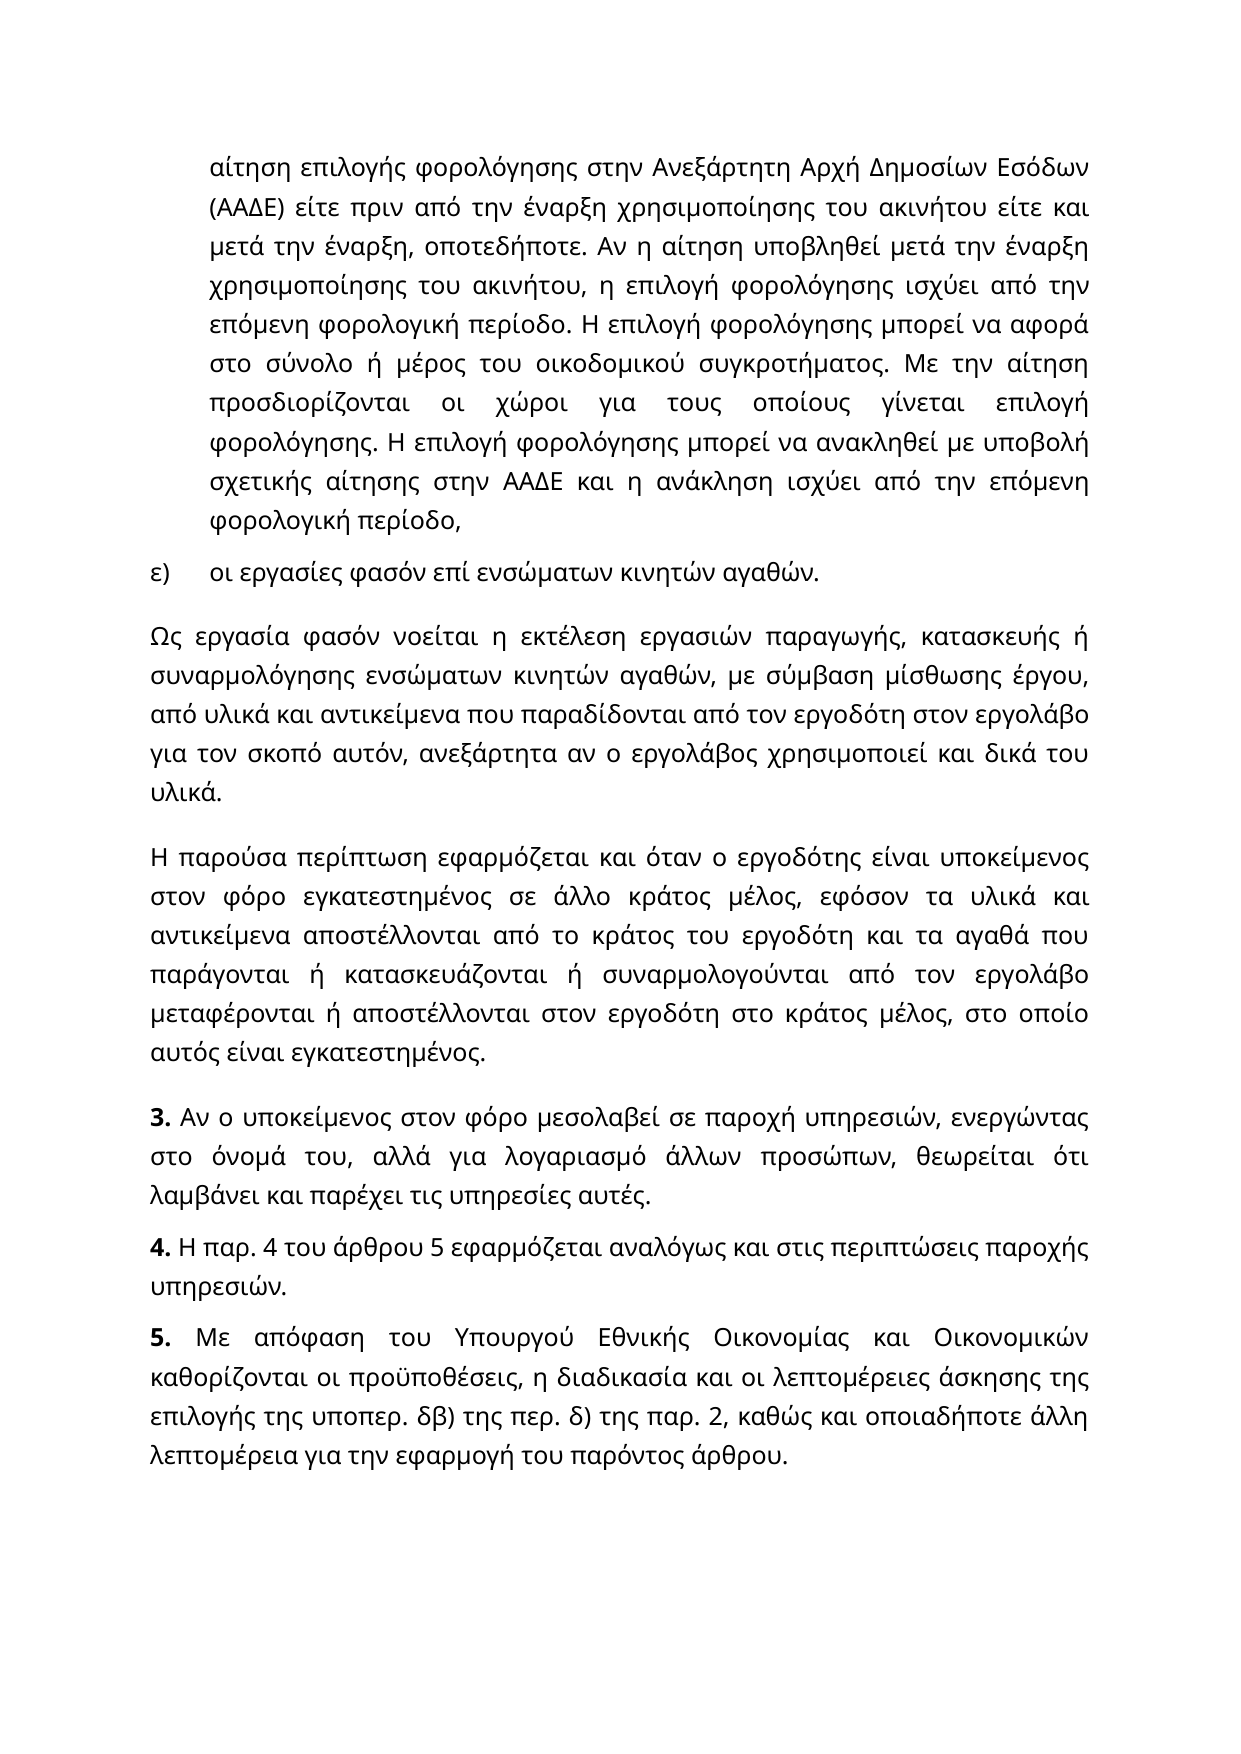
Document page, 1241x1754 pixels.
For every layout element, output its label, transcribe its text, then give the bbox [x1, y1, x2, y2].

text 5. Με απόφαση του Υπουργού Εθνικής Οικονομίας και Οικονομικών καθορίζονται οι προϋποθέσεις, η διαδικασία και οι λεπτομέρειες άσκησης της επιλογής της υποπερ. δβ) της περ. δ) της παρ. 2, καθώς και οποιαδήποτε άλλη λεπτομέρεια για την εφαρμογή του παρόντος άρθρου. [150, 1320, 1090, 1472]
text Ως εργασία φασόν νοείται η εκτέλεση εργασιών παραγωγής, κατασκευής ή συναρμολόγησης ενσώματων κινητών αγαθών, με σύμβαση μίσθωσης έργου, από υλικά και αντικείμενα που παραδίδονται από τον εργοδότη στον εργολάβο για τον σκοπό αυτόν, ανεξάρτητα αν ο εργολάβος χρησιμοποιεί και δικά του υλικά. [150, 618, 1090, 809]
list ε) οι εργασίες φασόν επί ενσώματων κινητών αγαθών. [150, 554, 1090, 588]
text 3. Αν ο υποκείμενος στον φόρο μεσολαβεί σε παροχή υπηρεσιών, ενεργώντας στο όνομά του, αλλά για λογαριασμό άλλων προσώπων, θεωρείται ότι λαμβάνει και παρέχει τις υπηρεσίες αυτές. [150, 1099, 1090, 1212]
list αίτηση επιλογής φορολόγησης στην Ανεξάρτητη Αρχή Δημοσίων Εσόδων (ΑΑΔΕ) είτε πριν από την έναρξη χρησιμοποίησης του ακινήτου είτε και μετά την έναρξη, οποτεδήποτε. Αν η αίτηση υποβληθεί μετά την έναρξη χρησιμοποίησης του ακινήτου, η επιλογή φορολόγησης ισχύει από την επόμενη φορολογική περίοδο. Η επιλογή φορολόγησης μπορεί να αφορά στο σύνολο ή μέρος του οικοδομικού συγκροτήματος. Με την αίτηση προσδιορίζονται οι χώροι για τους οποίους γίνεται επιλογή φορολόγησης. Η επιλογή φορολόγησης μπορεί να ανακληθεί με υποβολή σχετικής αίτησης στην ΑΑΔΕ και η ανάκληση ισχύει από την επόμενη φορολογική περίοδο, [150, 150, 1090, 537]
text Η παρούσα περίπτωση εφαρμόζεται και όταν ο εργοδότης είναι υποκείμενος στον φόρο εγκατεστημένος σε άλλο κράτος μέλος, εφόσον τα υλικά και αντικείμενα αποστέλλονται από το κράτος του εργοδότη και τα αγαθά που παράγονται ή κατασκευάζονται ή συναρμολογούνται από τον εργολάβο μεταφέρονται ή αποστέλλονται στον εργοδότη στο κράτος μέλος, στο οποίο αυτός είναι εγκατεστημένος. [150, 839, 1090, 1069]
text 4. Η παρ. 4 του άρθρου 5 εφαρμόζεται αναλόγως και στις περιπτώσεις παροχής υπηρεσιών. [150, 1229, 1090, 1302]
